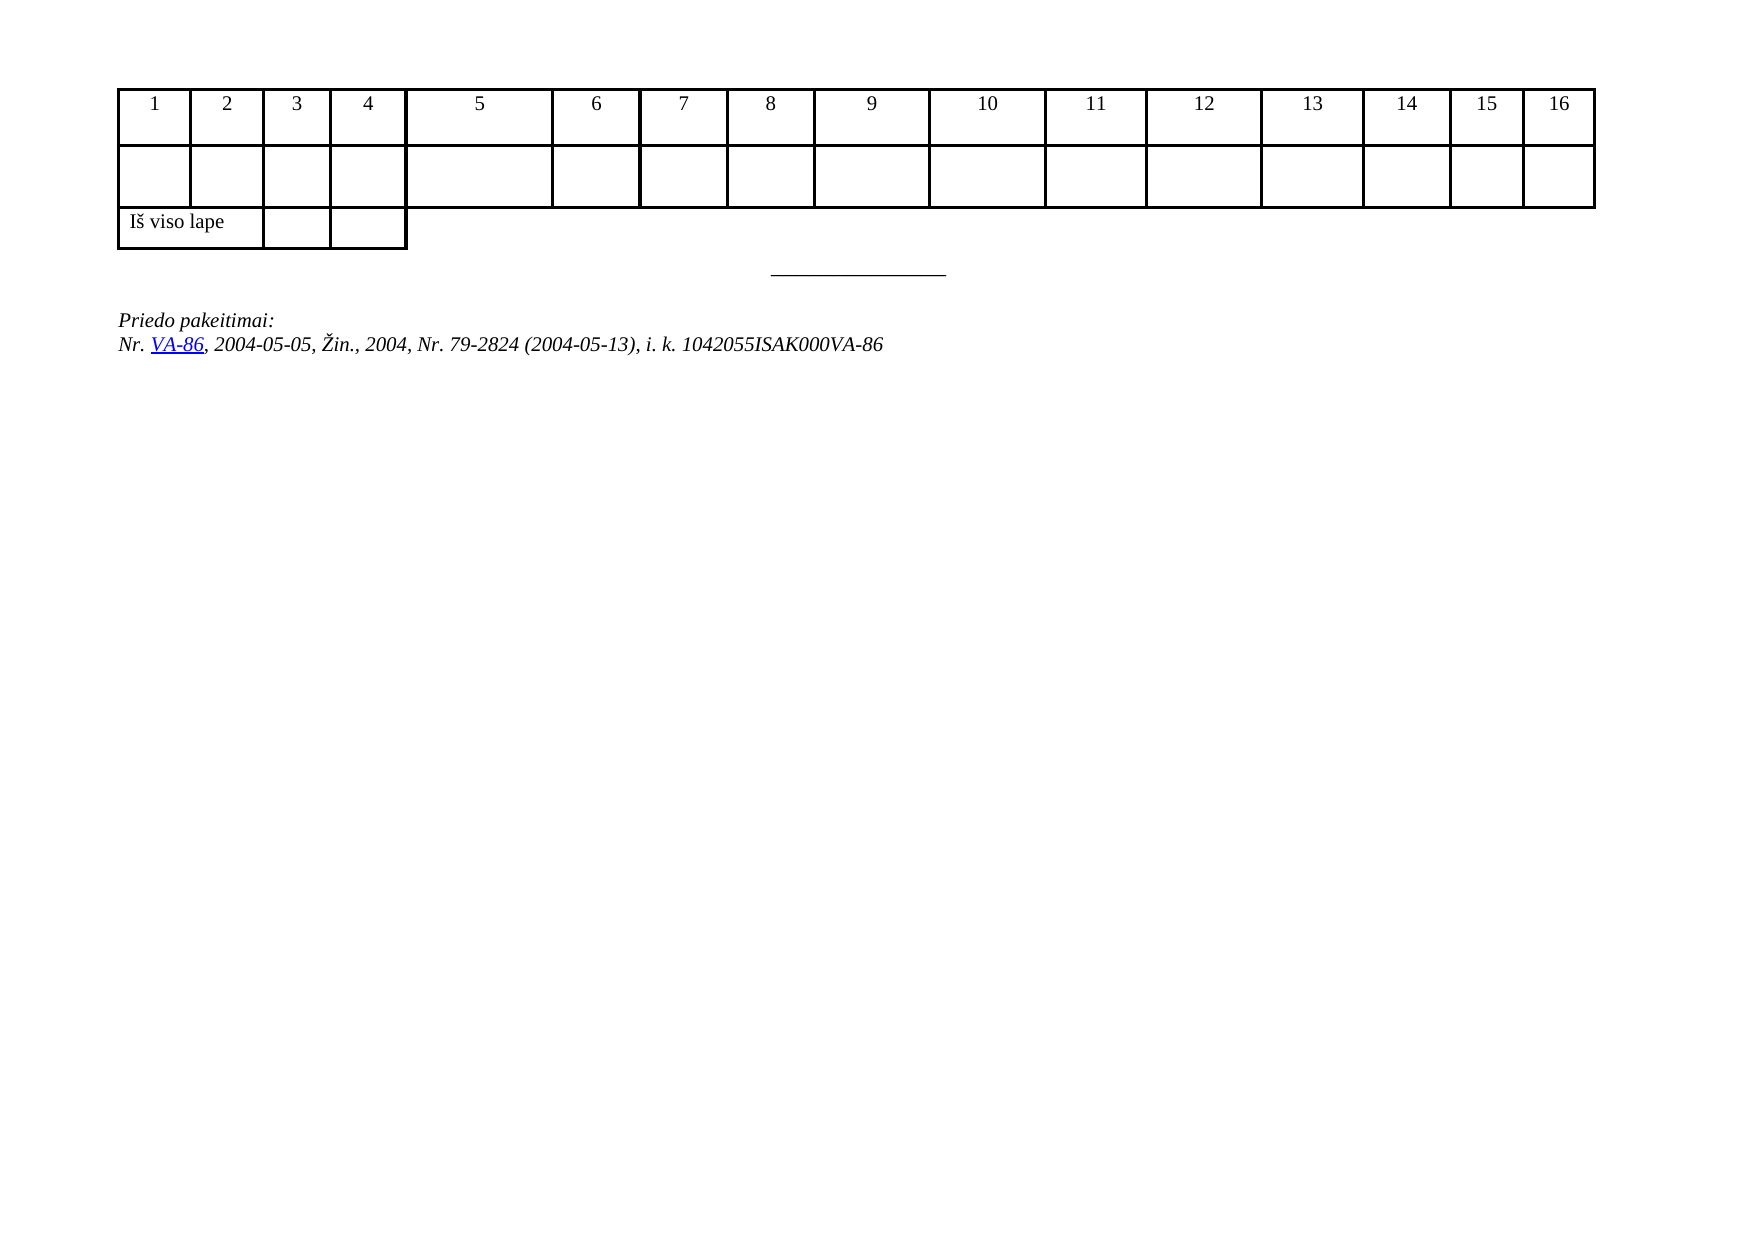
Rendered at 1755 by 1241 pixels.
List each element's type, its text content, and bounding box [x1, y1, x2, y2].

table_cell [1523, 209, 1595, 247]
table_cell [408, 209, 553, 247]
table_cell 6 [554, 91, 638, 144]
table_cell [192, 147, 262, 206]
table_cell [816, 147, 928, 206]
table_cell [640, 209, 727, 247]
table_cell [1262, 209, 1363, 247]
table_cell [729, 147, 813, 206]
table_cell 12 [1148, 91, 1260, 144]
table_cell [332, 209, 404, 247]
table_cell [642, 147, 726, 206]
table_cell 10 [931, 91, 1044, 144]
table_cell 9 [816, 91, 928, 144]
table_cell [1525, 147, 1593, 206]
table_cell 3 [265, 91, 329, 144]
table_cell [1148, 147, 1260, 206]
table_cell [931, 147, 1044, 206]
table_cell [554, 147, 638, 206]
table_cell [1263, 147, 1362, 206]
table_cell [1146, 209, 1262, 247]
table_cell [1363, 209, 1450, 247]
table_cell [727, 209, 814, 247]
table_cell [408, 147, 551, 206]
table_cell 11 [1047, 91, 1145, 144]
table_cell 15 [1452, 91, 1522, 144]
table_cell 13 [1263, 91, 1362, 144]
table_cell 16 [1525, 91, 1593, 144]
table_cell [553, 209, 640, 247]
table_cell [1047, 147, 1145, 206]
table_cell [1045, 209, 1146, 247]
text ______________ [118, 250, 1598, 279]
table_cell [120, 147, 189, 206]
table_cell 5 [408, 91, 551, 144]
table_cell [930, 209, 1045, 247]
table_cell 14 [1365, 91, 1449, 144]
table_cell Iš viso lape [120, 209, 262, 247]
table_cell 2 [192, 91, 262, 144]
table_cell 7 [642, 91, 726, 144]
table_cell [1452, 147, 1522, 206]
table_cell [1450, 209, 1523, 247]
table_cell 4 [332, 91, 404, 144]
text Priedo pakeitimai: [118, 307, 1636, 332]
table_cell [332, 147, 404, 206]
table_cell 8 [729, 91, 813, 144]
table_cell [265, 209, 329, 247]
table_cell [1365, 147, 1449, 206]
table_cell [265, 147, 329, 206]
text Nr. VA-86, 2004-05-05, Žin., 2004, Nr. 79-2824 (2004-05-13), i. k. 1042055ISAK000VA-86 [118, 332, 1636, 356]
table_cell [814, 209, 929, 247]
table_cell 1 [120, 91, 189, 144]
